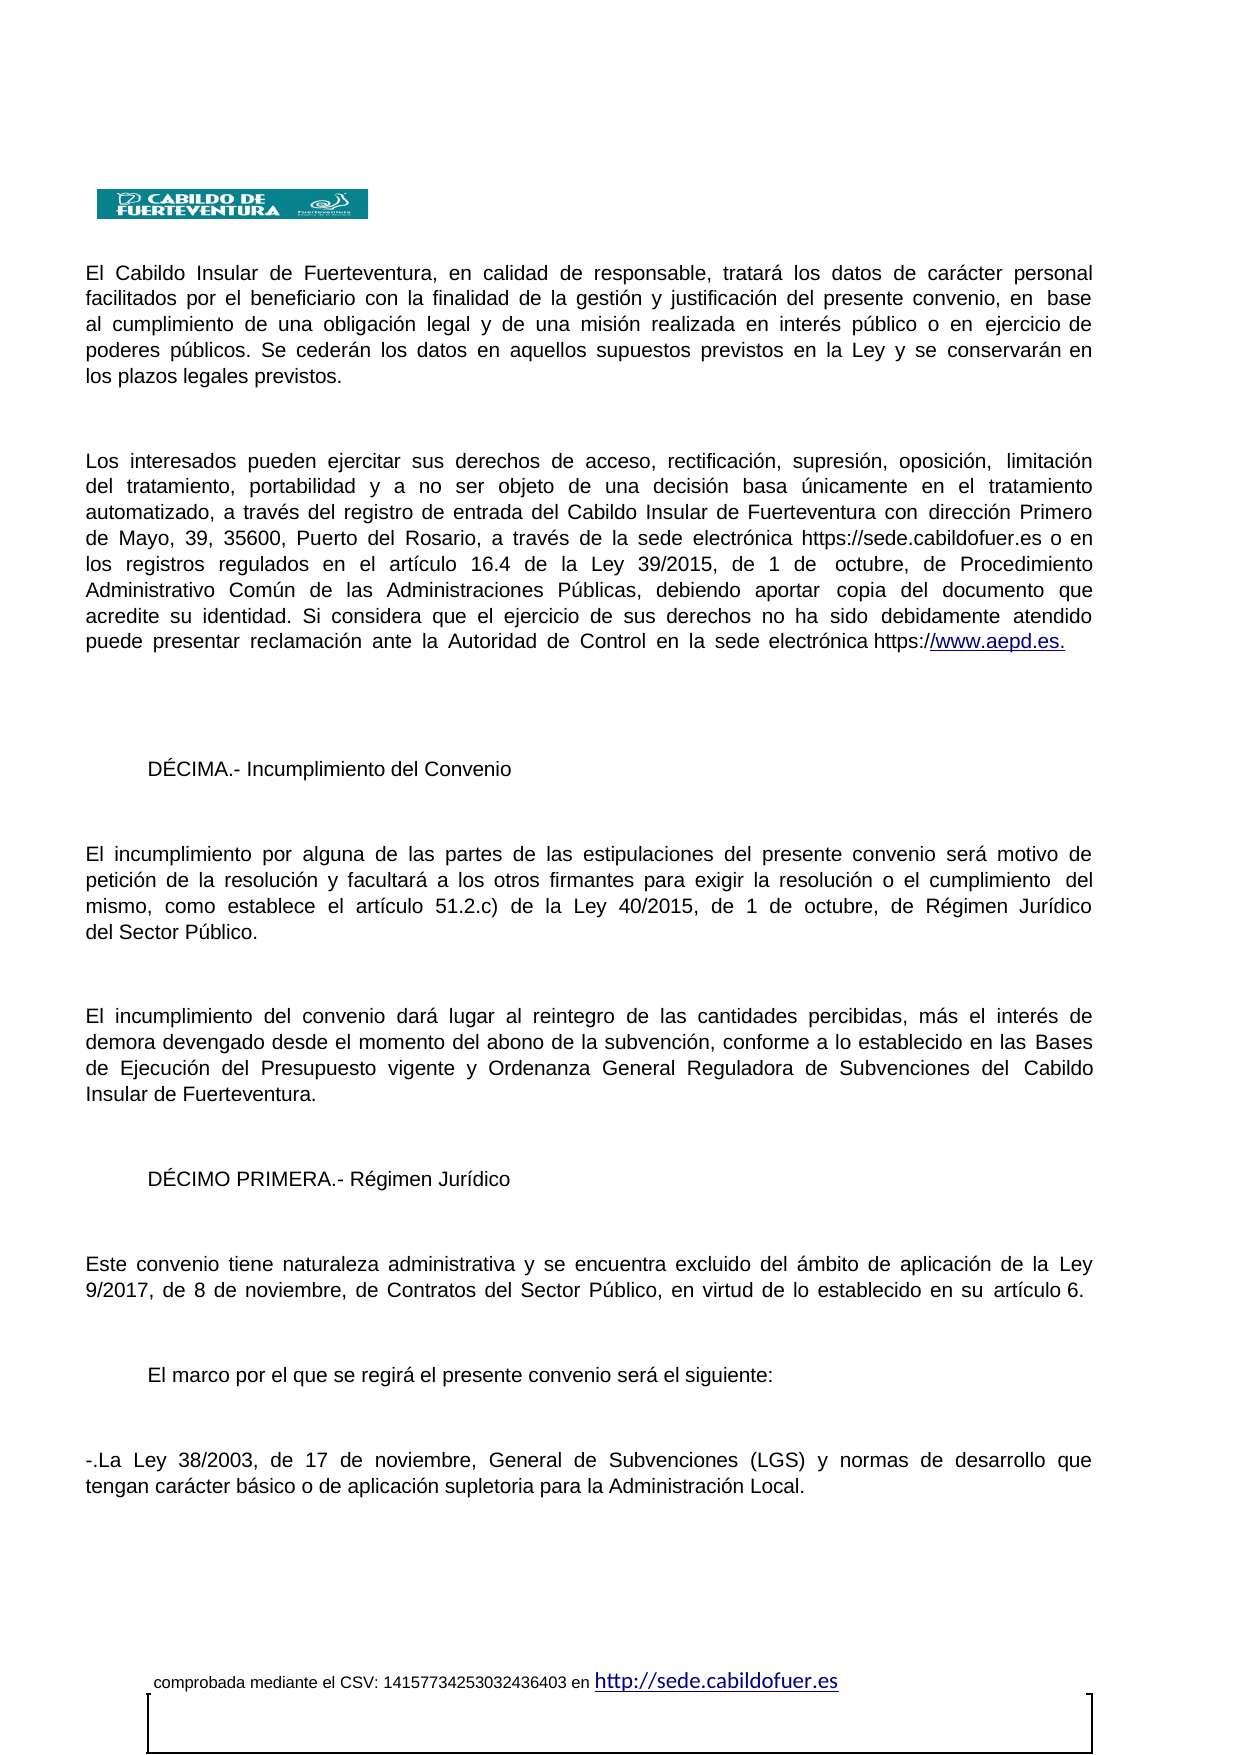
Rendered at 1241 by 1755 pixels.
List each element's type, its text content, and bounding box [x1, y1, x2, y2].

text -.La Ley 38/2003, de 17 de noviembre, General de Subvenciones (LGS) y normas de desarrollo que tengan carácter básico o de aplicación supletoria para la Administración Local. [85, 1448, 1093, 1497]
text El marco por el que se regirá el presente convenio será el siguiente: [147, 1363, 1107, 1387]
text Los interesados pueden ejercitar sus derechos de acceso, rectificación, supresión, oposición, limitación del tratamiento, portabilidad y a no ser objeto de una decisión basa únicamente en el tratamiento automatizado, a través del registro de entrada del Cabildo Insular de Fuerteventura con dirección Primero de Mayo, 39, 35600, Puerto del Rosario, a través de la sede electrónica https://sede.cabildofuer.es o en los registros regulados en el artículo 16.4 de la Ley 39/2015, de 1 de octubre, de Procedimiento Administrativo Común de las Administraciones Públicas, debiendo aportar copia del documento que acredite su identidad. Si considera que el ejercicio de sus derechos no ha sido debidamente atendido puede presentar reclamación ante la Autoridad de Control en la sede electrónica https://www.aepd.es. [85, 448, 1093, 653]
text El Cabildo Insular de Fuerteventura, en calidad de responsable, tratará los datos de carácter personal facilitados por el beneficiario con la finalidad de la gestión y justificación del presente convenio, en base al cumplimiento de una obligación legal y de una misión realizada en interés público o en ejercicio de poderes públicos. Se cederán los datos en aquellos supuestos previstos en la Ley y se conservarán en los plazos legales previstos. [85, 260, 1093, 388]
picture [97, 189, 369, 219]
text DÉCIMO PRIMERA.- Régimen Jurídico [147, 1167, 1107, 1191]
text El incumplimiento por alguna de las partes de las estipulaciones del presente convenio será motivo de petición de la resolución y facultará a los otros firmantes para exigir la resolución o el cumplimiento del mismo, como establece el artículo 51.2.c) de la Ley 40/2015, de 1 de octubre, de Régimen Jurídico del Sector Público. [85, 842, 1093, 943]
text El incumplimiento del convenio dará lugar al reintegro de las cantidades percibidas, más el interés de demora devengado desde el momento del abono de la subvención, conforme a lo establecido en las Bases de Ejecución del Presupuesto vigente y Ordenanza General Reguladora de Subvenciones del Cabildo Insular de Fuerteventura. [85, 1004, 1093, 1106]
text Este convenio tiene naturaleza administrativa y se encuentra excluido del ámbito de aplicación de la Ley 9/2017, de 8 de noviembre, de Contratos del Sector Público, en virtud de lo establecido en su artículo 6. [85, 1252, 1093, 1302]
text DÉCIMA.- Incumplimiento del Convenio [147, 757, 1107, 781]
